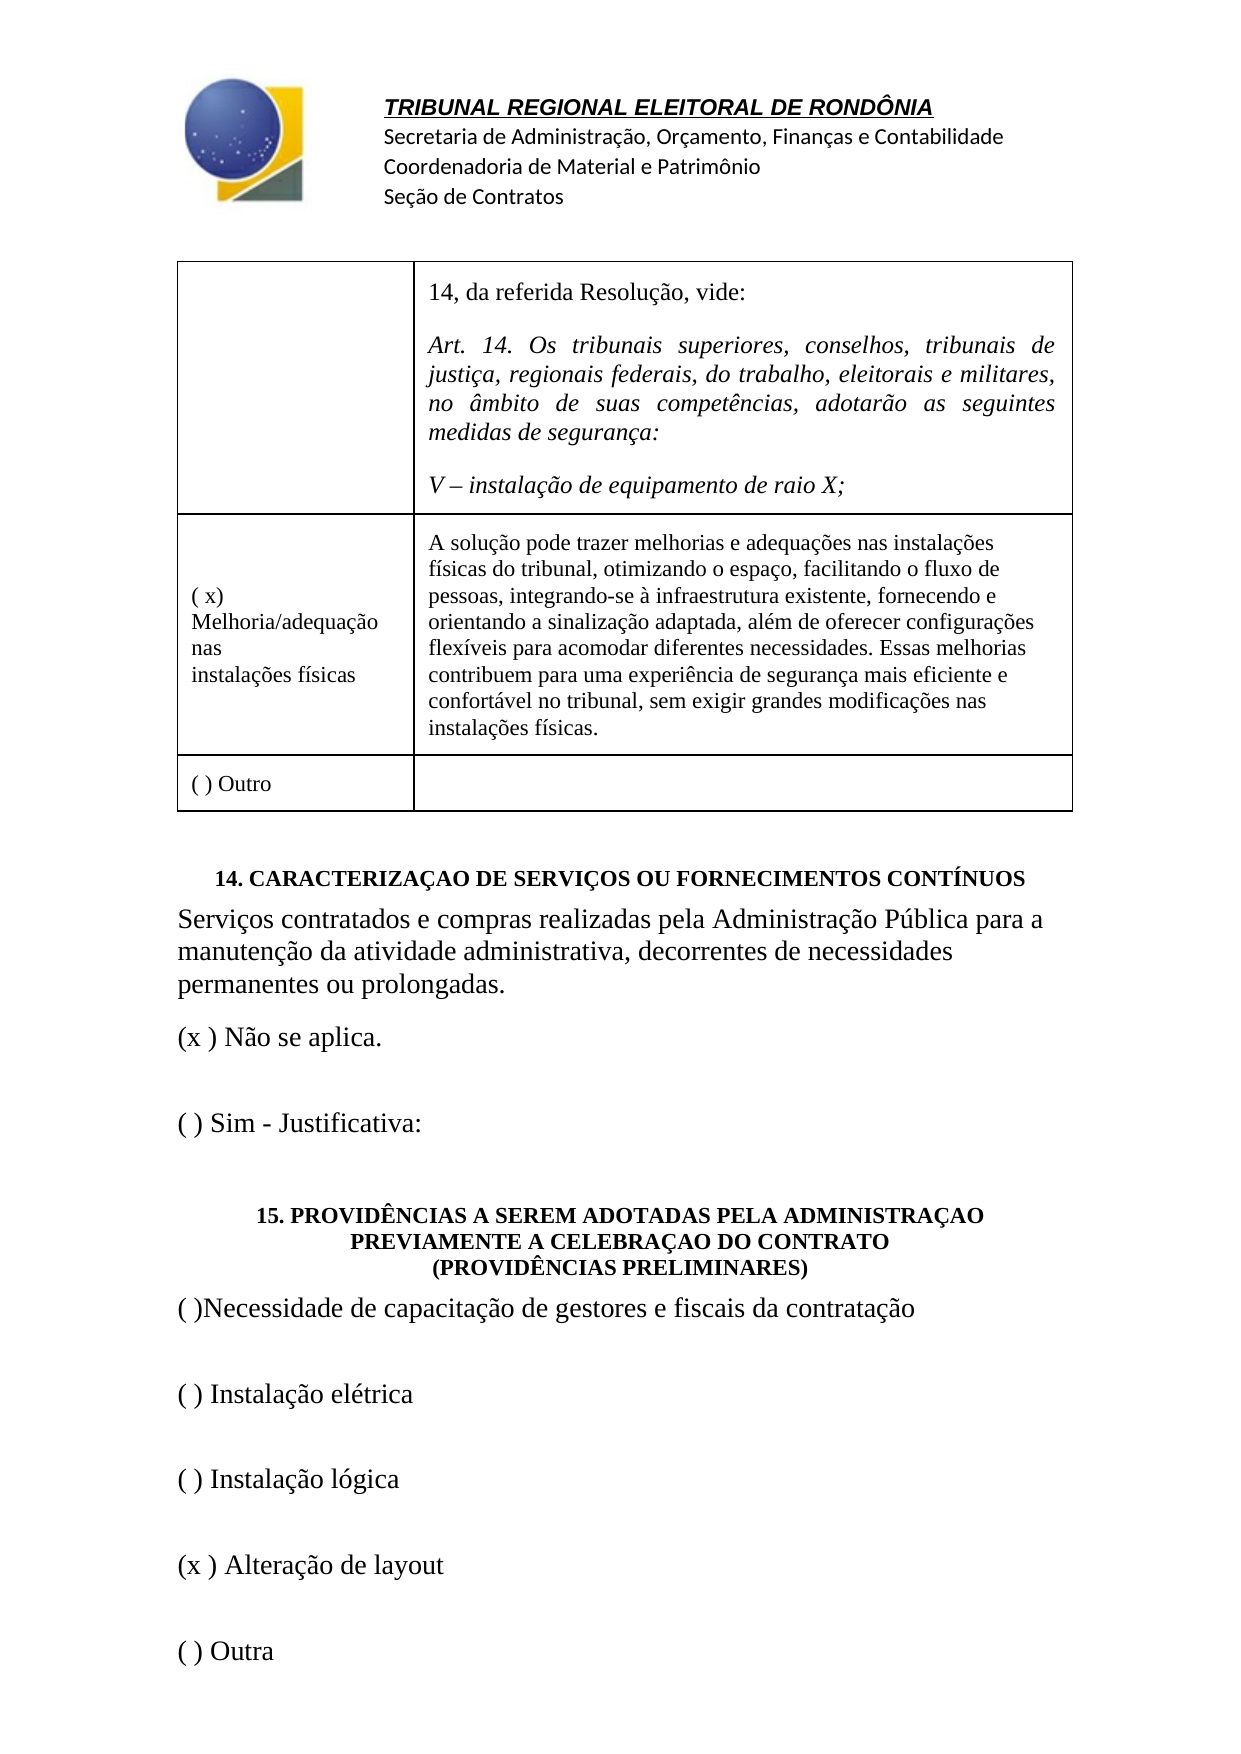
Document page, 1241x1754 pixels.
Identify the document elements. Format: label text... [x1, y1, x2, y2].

text ( ) Instalação lógica [177, 1430, 1063, 1495]
text ( ) Outra [177, 1601, 1063, 1666]
text ( )Necessidade de capacitação de gestores e fiscais da contratação [177, 1291, 1063, 1323]
table_cell [178, 262, 413, 513]
table_cell A solução pode trazer melhorias e adequações nas instalações físicas do tribunal, otimizando o espaço, facilitando o fluxo de pessoas, integrando-se à infraestrutura existente, fornecendo e orientando a sinalização adaptada, além de oferecer configurações flexíveis para acomodar diferentes necessidades. Essas melhorias contribuem para uma experiência de segurança mais eficiente e confortável no tribunal, sem exigir grandes modificações nas instalações físicas. [415, 515, 1072, 754]
text Serviços contratados e compras realizadas pela Administração Pública para a manutenção da atividade administrativa, decorrentes de necessidades permanentes ou prolongadas. [177, 902, 1063, 999]
text ( ) Instalação elétrica [177, 1344, 1063, 1409]
text (x ) Alteração de layout [177, 1516, 1063, 1580]
table_cell ( x) Melhoria/adequação nas instalações físicas [178, 515, 413, 754]
text (x ) Não se aplica. [177, 1020, 1063, 1052]
text 15. PROVIDÊNCIAS A SEREM ADOTADAS PELA ADMINISTRAÇAO PREVIAMENTE A CELEBRAÇAO DO CONTRATO [183, 1202, 1057, 1254]
text (PROVIDÊNCIAS PRELIMINARES) [183, 1254, 1057, 1281]
table_cell 14, da referida Resolução, vide: Art. 14. Os tribunais superiores, conselhos, tribunais de justiça, regionais federais, do trabalho, eleitorais e militares, no âmbito de suas competências, adotarão as seguintes medidas de segurança: V – instalação de equipamento de raio X; [415, 262, 1072, 513]
text 14. CARACTERIZAÇAO DE SERVIÇOS OU FORNECIMENTOS CONTÍNUOS [183, 865, 1057, 892]
table_cell ( ) Outro [178, 756, 413, 810]
table_cell [415, 756, 1072, 810]
text ( ) Sim - Justificativa: [177, 1073, 1063, 1138]
